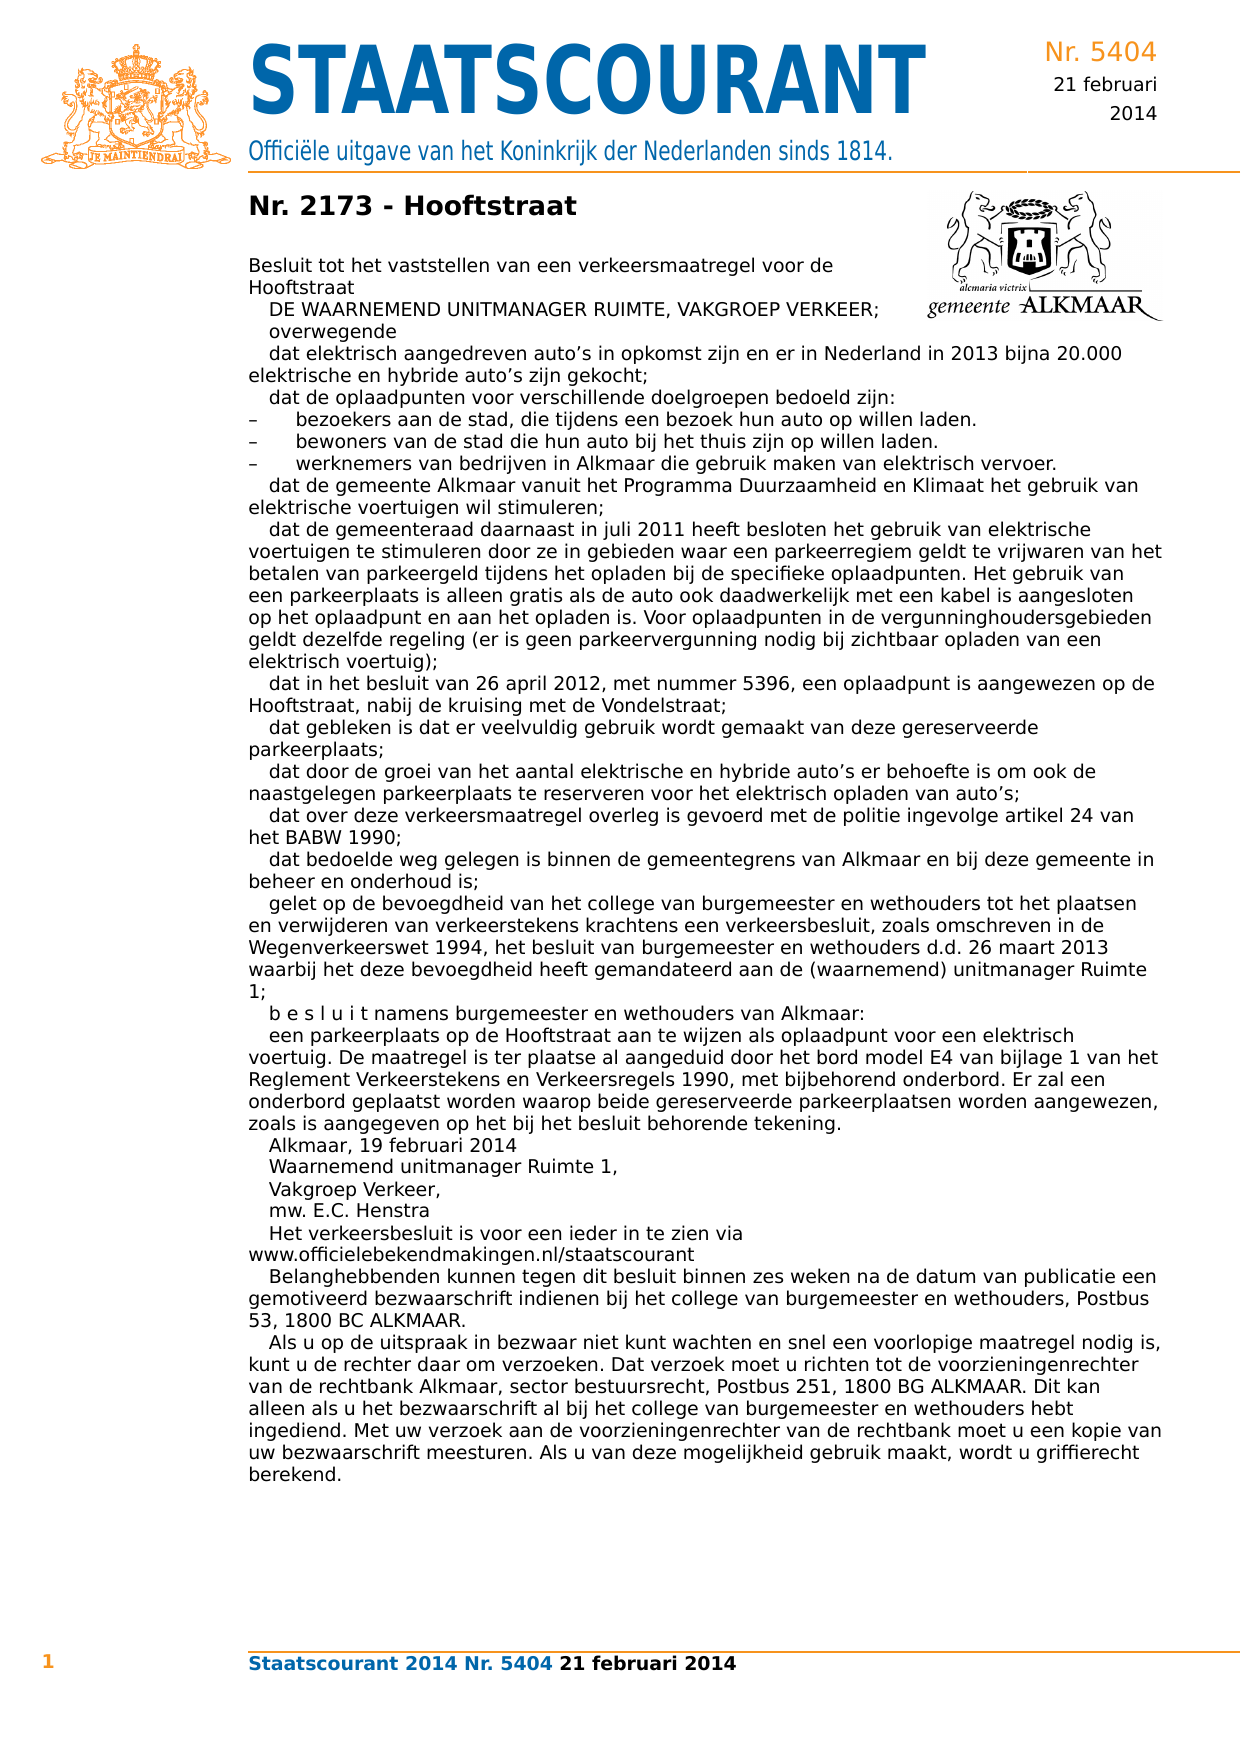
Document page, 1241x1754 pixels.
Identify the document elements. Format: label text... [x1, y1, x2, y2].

text dat over deze verkeersmaatregel overleg is gevoerd met de politie ingevolge artikel 24 van het BABW 1990; [248, 805, 1163, 849]
list werknemers van bedrijven in Alkmaar die gebruik maken van elektrisch vervoer. [248, 453, 1163, 475]
text Besluit tot het vaststellen van een verkeersmaatregel voor de Hooftstraat [248, 255, 927, 299]
text Belanghebbenden kunnen tegen dit besluit binnen zes weken na de datum van publicatie een gemotiveerd bezwaarschrift indienen bij het college van burgemeester en wethouders, Postbus 53, 1800 BC ALKMAAR. [248, 1266, 1163, 1332]
picture [927, 190, 1164, 321]
text dat de gemeenteraad daarnaast in juli 2011 heeft besloten het gebruik van elektrische voertuigen te stimuleren door ze in gebieden waar een parkeerregiem geldt te vrijwaren van het betalen van parkeergeld tijdens het opladen bij de specifieke oplaadpunten. Het gebruik van een parkeerplaats is alleen gratis als de auto ook daadwerkelijk met een kabel is aangesloten op het oplaadpunt en aan het opladen is. Voor oplaadpunten in de vergunninghoudersgebieden geldt dezelfde regeling (er is geen parkeervergunning nodig bij zichtbaar opladen van een elektrisch voertuig); [248, 519, 1163, 673]
text Waarnemend unitmanager Ruimte 1, [248, 1156, 1163, 1178]
text overwegende [248, 321, 1163, 343]
picture [41, 44, 231, 169]
text dat elektrisch aangedreven auto’s in opkomst zijn en er in Nederland in 2013 bijna 20.000 elektrische en hybride auto’s zijn gekocht; [248, 343, 1163, 387]
text gelet op de bevoegdheid van het college van burgemeester en wethouders tot het plaatsen en verwijderen van verkeerstekens krachtens een verkeersbesluit, zoals omschreven in de Wegenverkeerswet 1994, het besluit van burgemeester en wethouders d.d. 26 maart 2013 waarbij het deze bevoegdheid heeft gemandateerd aan de (waarnemend) unitmanager Ruimte 1; [248, 893, 1163, 1003]
text Het verkeersbesluit is voor een ieder in te zien via www.officielebekendmakingen.nl/staatscourant [248, 1222, 1163, 1266]
text Als u op de uitspraak in bezwaar niet kunt wachten en snel een voorlopige maatregel nodig is, kunt u de rechter daar om verzoeken. Dat verzoek moet u richten tot de voorzieningenrechter van de rechtbank Alkmaar, sector bestuursrecht, Postbus 251, 1800 BG ALKMAAR. Dit kan alleen als u het bezwaarschrift al bij het college van burgemeester en wethouders hebt ingediend. Met uw verzoek aan de voorzieningenrechter van de rechtbank moet u een kopie van uw bezwaarschrift meesturen. Als u van deze mogelijkheid gebruik maakt, wordt u griffierecht berekend. [248, 1332, 1163, 1486]
text dat de gemeente Alkmaar vanuit het Programma Duurzaamheid en Klimaat het gebruik van elektrische voertuigen wil stimuleren; [248, 475, 1163, 519]
text dat gebleken is dat er veelvuldig gebruik wordt gemaakt van deze gereserveerde parkeerplaats; [248, 717, 1163, 761]
text DE WAARNEMEND UNITMANAGER RUIMTE, VAKGROEP VERKEER; [248, 299, 927, 321]
list bewoners van de stad die hun auto bij het thuis zijn op willen laden. [248, 431, 1163, 453]
text dat in het besluit van 26 april 2012, met nummer 5396, een oplaadpunt is aangewezen op de Hooftstraat, nabij de kruising met de Vondelstraat; [248, 673, 1163, 717]
subtitle Nr. 2173 - Hooftstraat [248, 191, 927, 222]
text Alkmaar, 19 februari 2014 [248, 1134, 1163, 1156]
list bezoekers aan de stad, die tijdens een bezoek hun auto op willen laden. [248, 409, 1163, 431]
text b e s l u i t namens burgemeester en wethouders van Alkmaar: [248, 1003, 1163, 1024]
text dat de oplaadpunten voor verschillende doelgroepen bedoeld zijn: [248, 387, 1163, 409]
text dat door de groei van het aantal elektrische en hybride auto’s er behoefte is om ook de naastgelegen parkeerplaats te reserveren voor het elektrisch opladen van auto’s; [248, 761, 1163, 805]
text dat bedoelde weg gelegen is binnen de gemeentegrens van Alkmaar en bij deze gemeente in beheer en onderhoud is; [248, 849, 1163, 893]
text Vakgroep Verkeer, [248, 1178, 1163, 1200]
text een parkeerplaats op de Hooftstraat aan te wijzen als oplaadpunt voor een elektrisch voertuig. De maatregel is ter plaatse al aangeduid door het bord model E4 van bijlage 1 van het Reglement Verkeerstekens en Verkeersregels 1990, met bijbehorend onderbord. Er zal een onderbord geplaatst worden waarop beide gereserveerde parkeerplaatsen worden aangewezen, zoals is aangegeven op het bij het besluit behorende tekening. [248, 1024, 1163, 1134]
text mw. E.C. Henstra [248, 1200, 1163, 1222]
